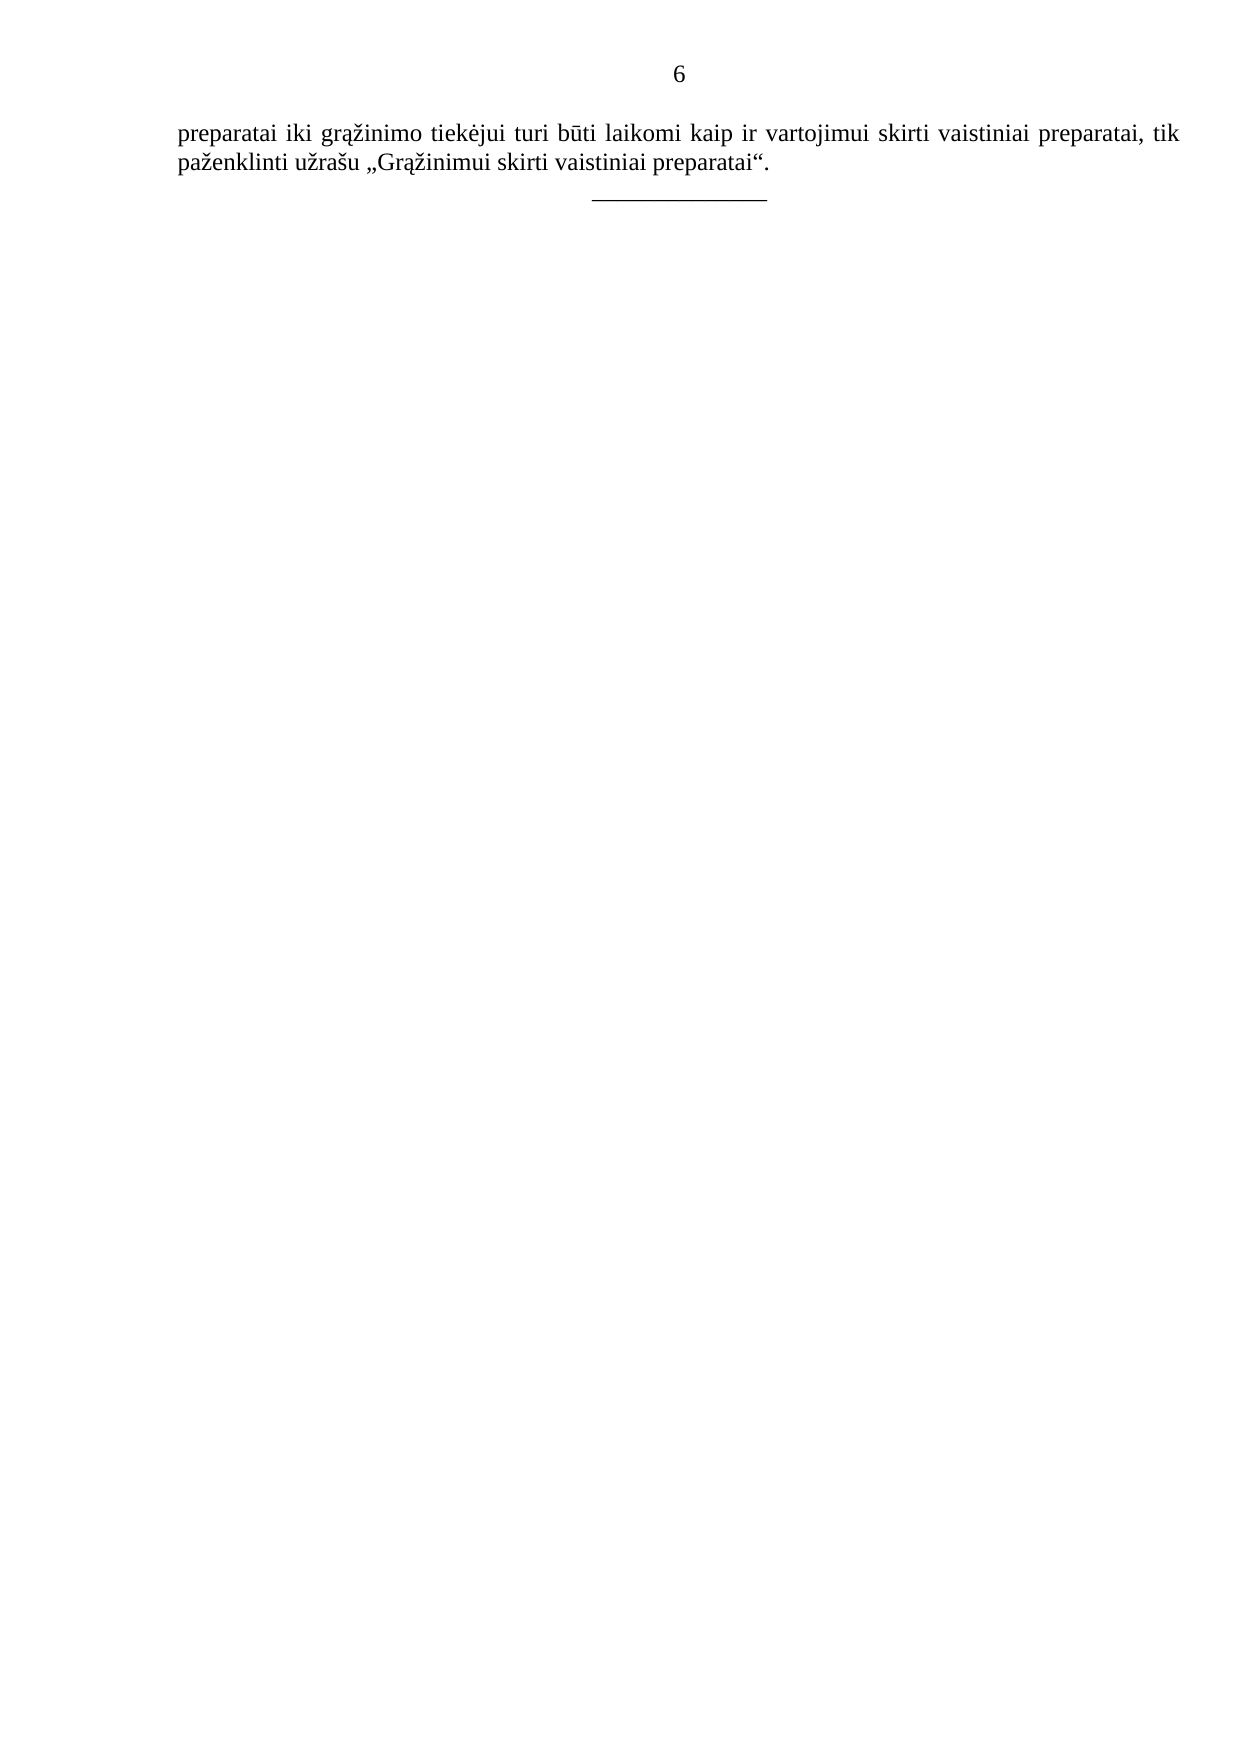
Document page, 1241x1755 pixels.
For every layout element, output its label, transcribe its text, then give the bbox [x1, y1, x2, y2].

text ______________ [177, 176, 1181, 204]
text preparatai iki grąžinimo tiekėjui turi būti laikomi kaip ir vartojimui skirti vaistiniai preparatai, tik paženklinti užrašu „Grąžinimui skirti vaistiniai preparatai“. [177, 118, 1181, 176]
